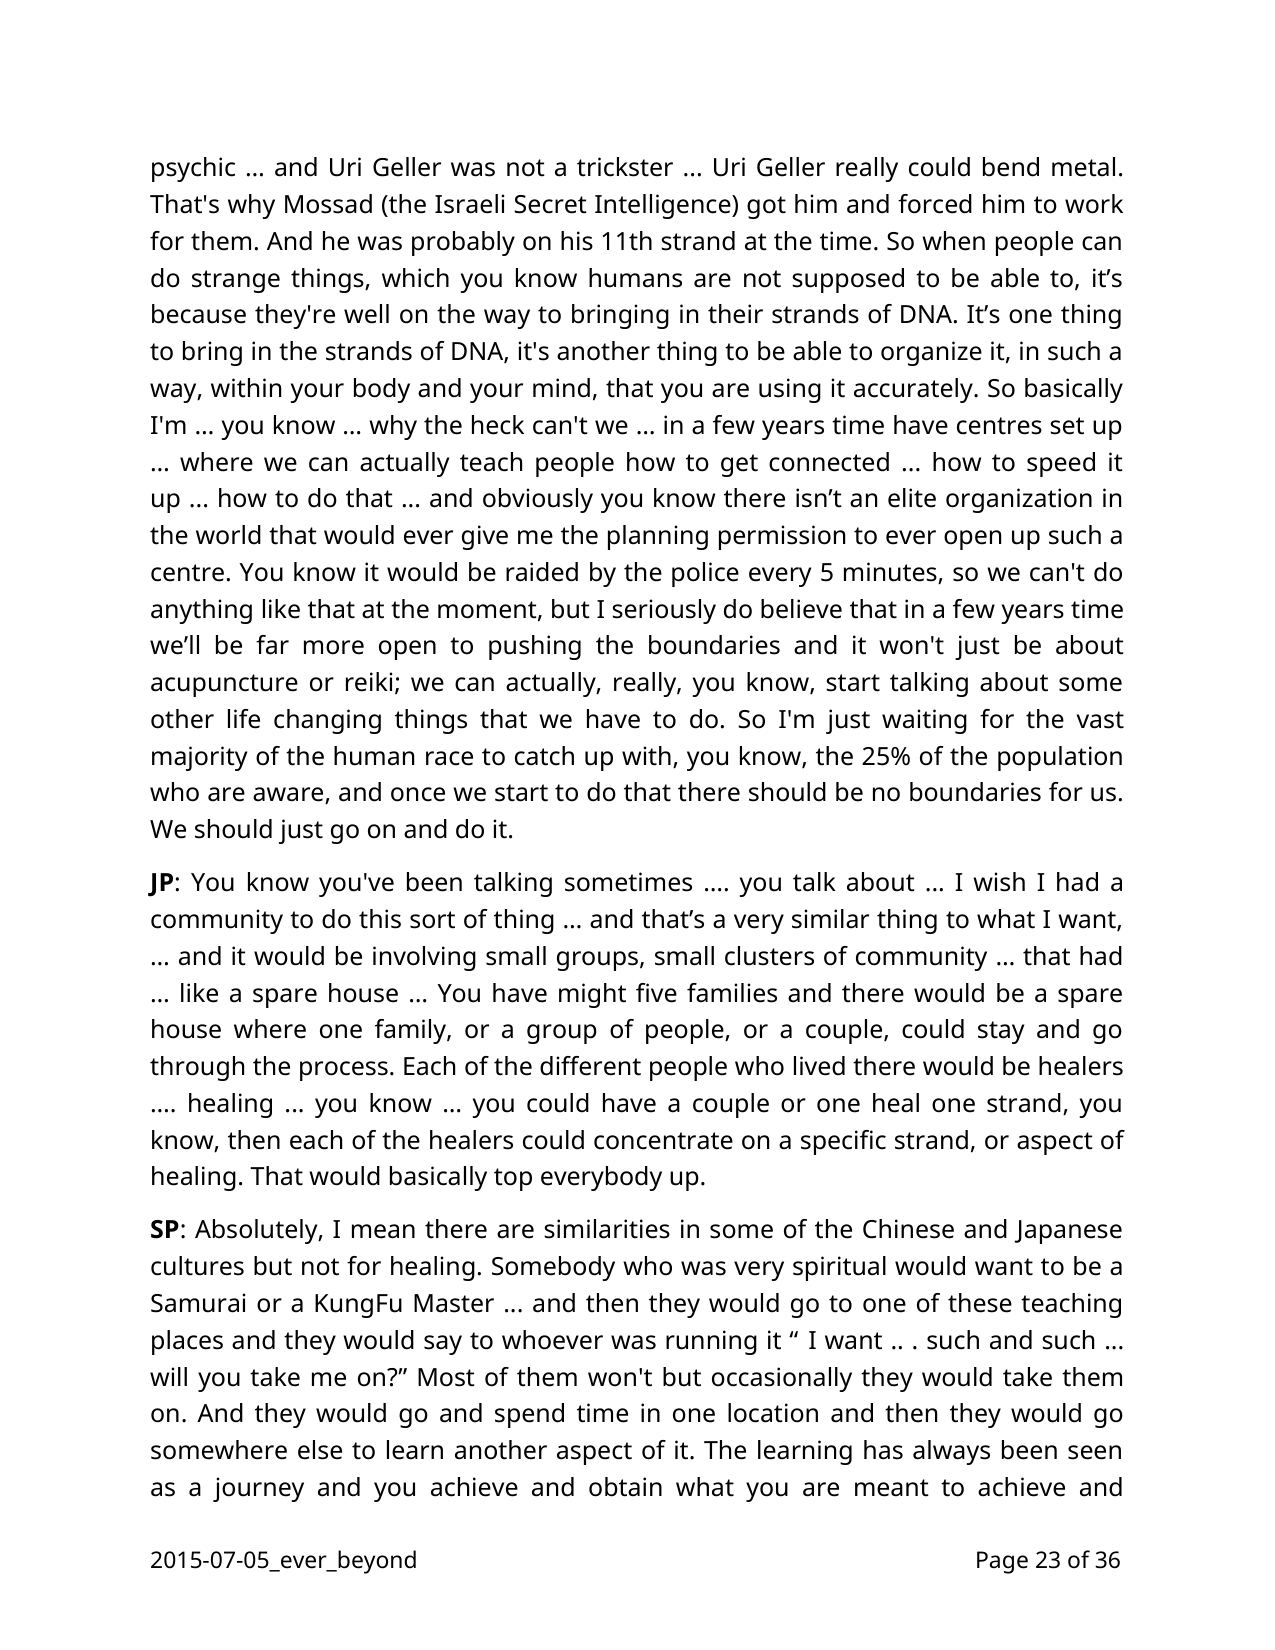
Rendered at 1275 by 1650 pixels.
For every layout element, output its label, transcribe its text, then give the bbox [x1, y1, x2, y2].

text JP: You know you've been talking sometimes …. you talk about ... I wish I had a community to do this sort of thing … and that’s a very similar thing to what I want, … and it would be involving small groups, small clusters of community … that had … like a spare house … You have might five families and there would be a spare house where one family, or a group of people, or a couple, could stay and go through the process. Each of the different people who lived there would be healers …. healing ... you know … you could have a couple or one heal one strand, you know, then each of the healers could concentrate on a specific strand, or aspect of healing. That would basically top everybody up. [150, 865, 1125, 1193]
text SP: Absolutely, I mean there are similarities in some of the Chinese and Japanese cultures but not for healing. Somebody who was very spiritual would want to be a Samurai or a KungFu Master ... and then they would go to one of these teaching places and they would say to whoever was running it “ I want .. . such and such ... will you take me on?” Most of them won't but occasionally they would take them on. And they would go and spend time in one location and then they would go somewhere else to learn another aspect of it. The learning has always been seen as a journey and you achieve and obtain what you are meant to achieve and [150, 1212, 1125, 1503]
text psychic … and Uri Geller was not a trickster ... Uri Geller really could bend metal. That's why Mossad (the Israeli Secret Intelligence) got him and forced him to work for them. And he was probably on his 11th strand at the time. So when people can do strange things, which you know humans are not supposed to be able to, it’s because they're well on the way to bringing in their strands of DNA. It’s one thing to bring in the strands of DNA, it's another thing to be able to organize it, in such a way, within your body and your mind, that you are using it accurately. So basically I'm … you know … why the heck can't we … in a few years time have centres set up … where we can actually teach people how to get connected ... how to speed it up ... how to do that ... and obviously you know there isn’t an elite organization in the world that would ever give me the planning permission to ever open up such a centre. You know it would be raided by the police every 5 minutes, so we can't do anything like that at the moment, but I seriously do believe that in a few years time we’ll be far more open to pushing the boundaries and it won't just be about acupuncture or reiki; we can actually, really, you know, start talking about some other life changing things that we have to do. So I'm just waiting for the vast majority of the human race to catch up with, you know, the 25% of the population who are aware, and once we start to do that there should be no boundaries for us. We should just go on and do it. [150, 150, 1125, 846]
